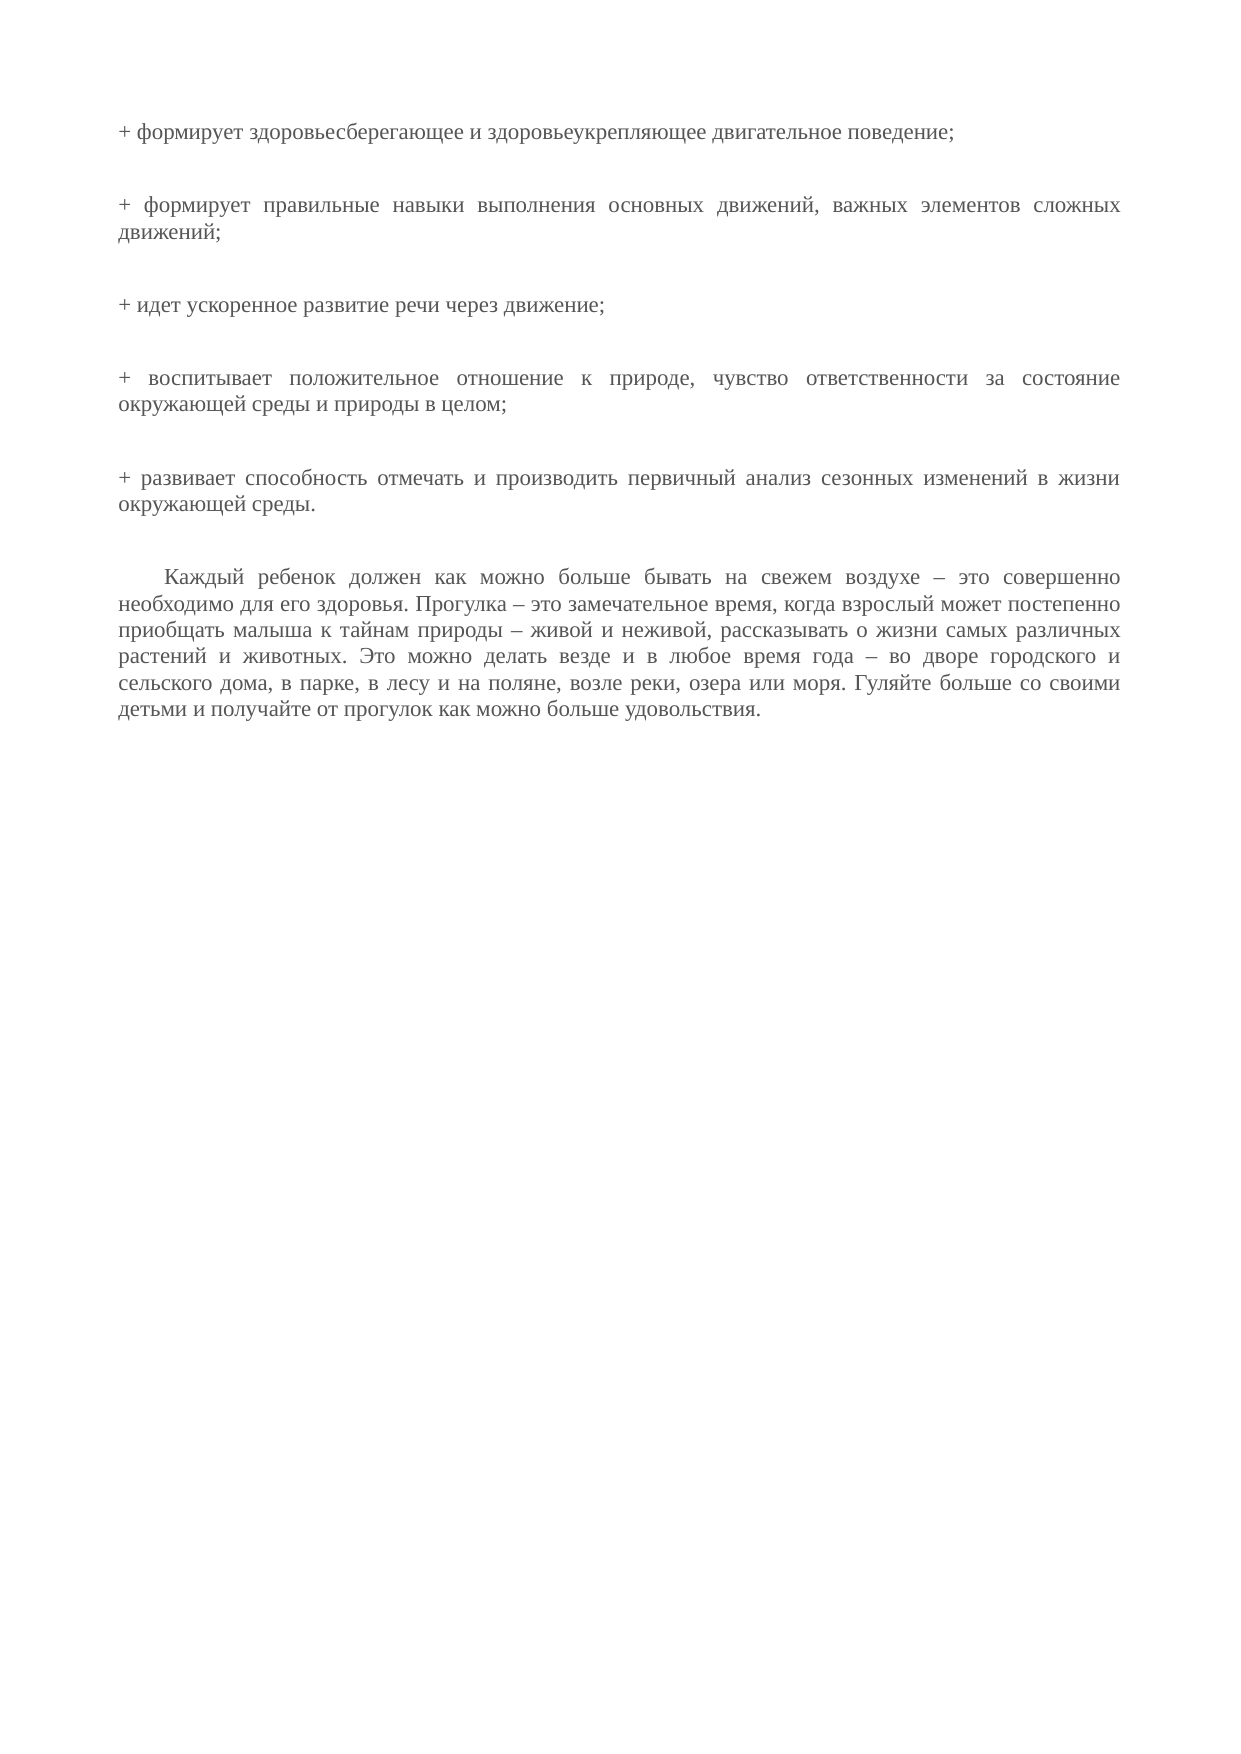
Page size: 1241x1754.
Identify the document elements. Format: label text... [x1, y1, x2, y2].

text Каждый ребенок должен как можно больше бывать на свежем воздухе – это совершенно необходимо для его здоровья. Прогулка – это замечательное время, когда взрослый может постепенно приобщать малыша к тайнам природы – живой и неживой, рассказывать о жизни самых различных растений и животных. Это можно делать везде и в любое время года – во дворе городского и сельского дома, в парке, в лесу и на поляне, возле реки, озера или моря. Гуляйте больше со своими детьми и получайте от прогулок как можно больше удовольствия. [118, 563, 1122, 721]
text + формирует правильные навыки выполнения основных движений, важных элементов сложных движений; [118, 191, 1122, 244]
text + воспитывает положительное отношение к природе, чувство ответственности за состояние окружающей среды и природы в целом; [118, 364, 1122, 417]
text + идет ускоренное развитие речи через движение; [118, 291, 1122, 317]
text + формирует здоровьесберегающее и здоровьеукрепляющее двигательное поведение; [118, 118, 1122, 144]
text + развивает способность отмечать и производить первичный анализ сезонных изменений в жизни окружающей среды. [118, 464, 1122, 516]
